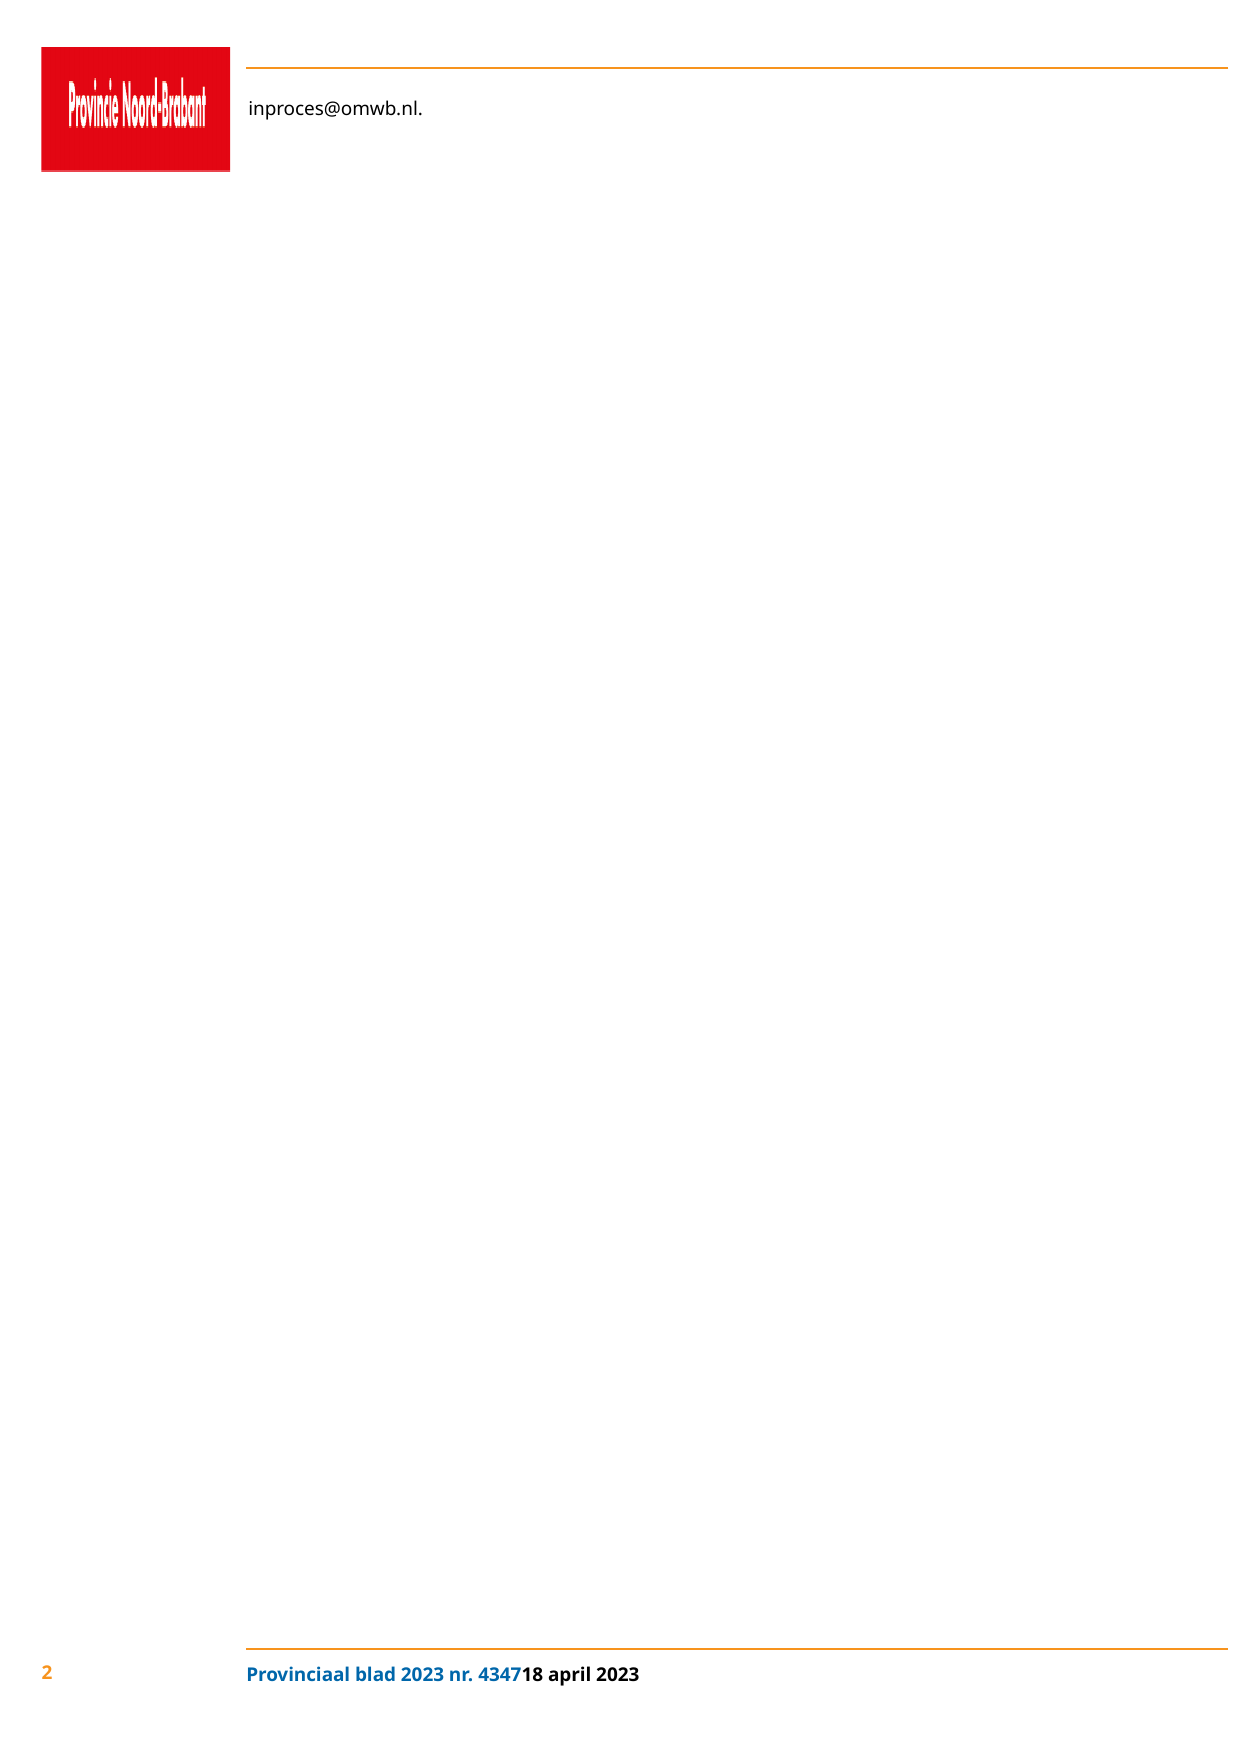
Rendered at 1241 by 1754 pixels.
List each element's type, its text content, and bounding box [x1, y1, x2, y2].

text inproces@omwb.nl. [248, 95, 1152, 121]
picture [41, 47, 231, 172]
